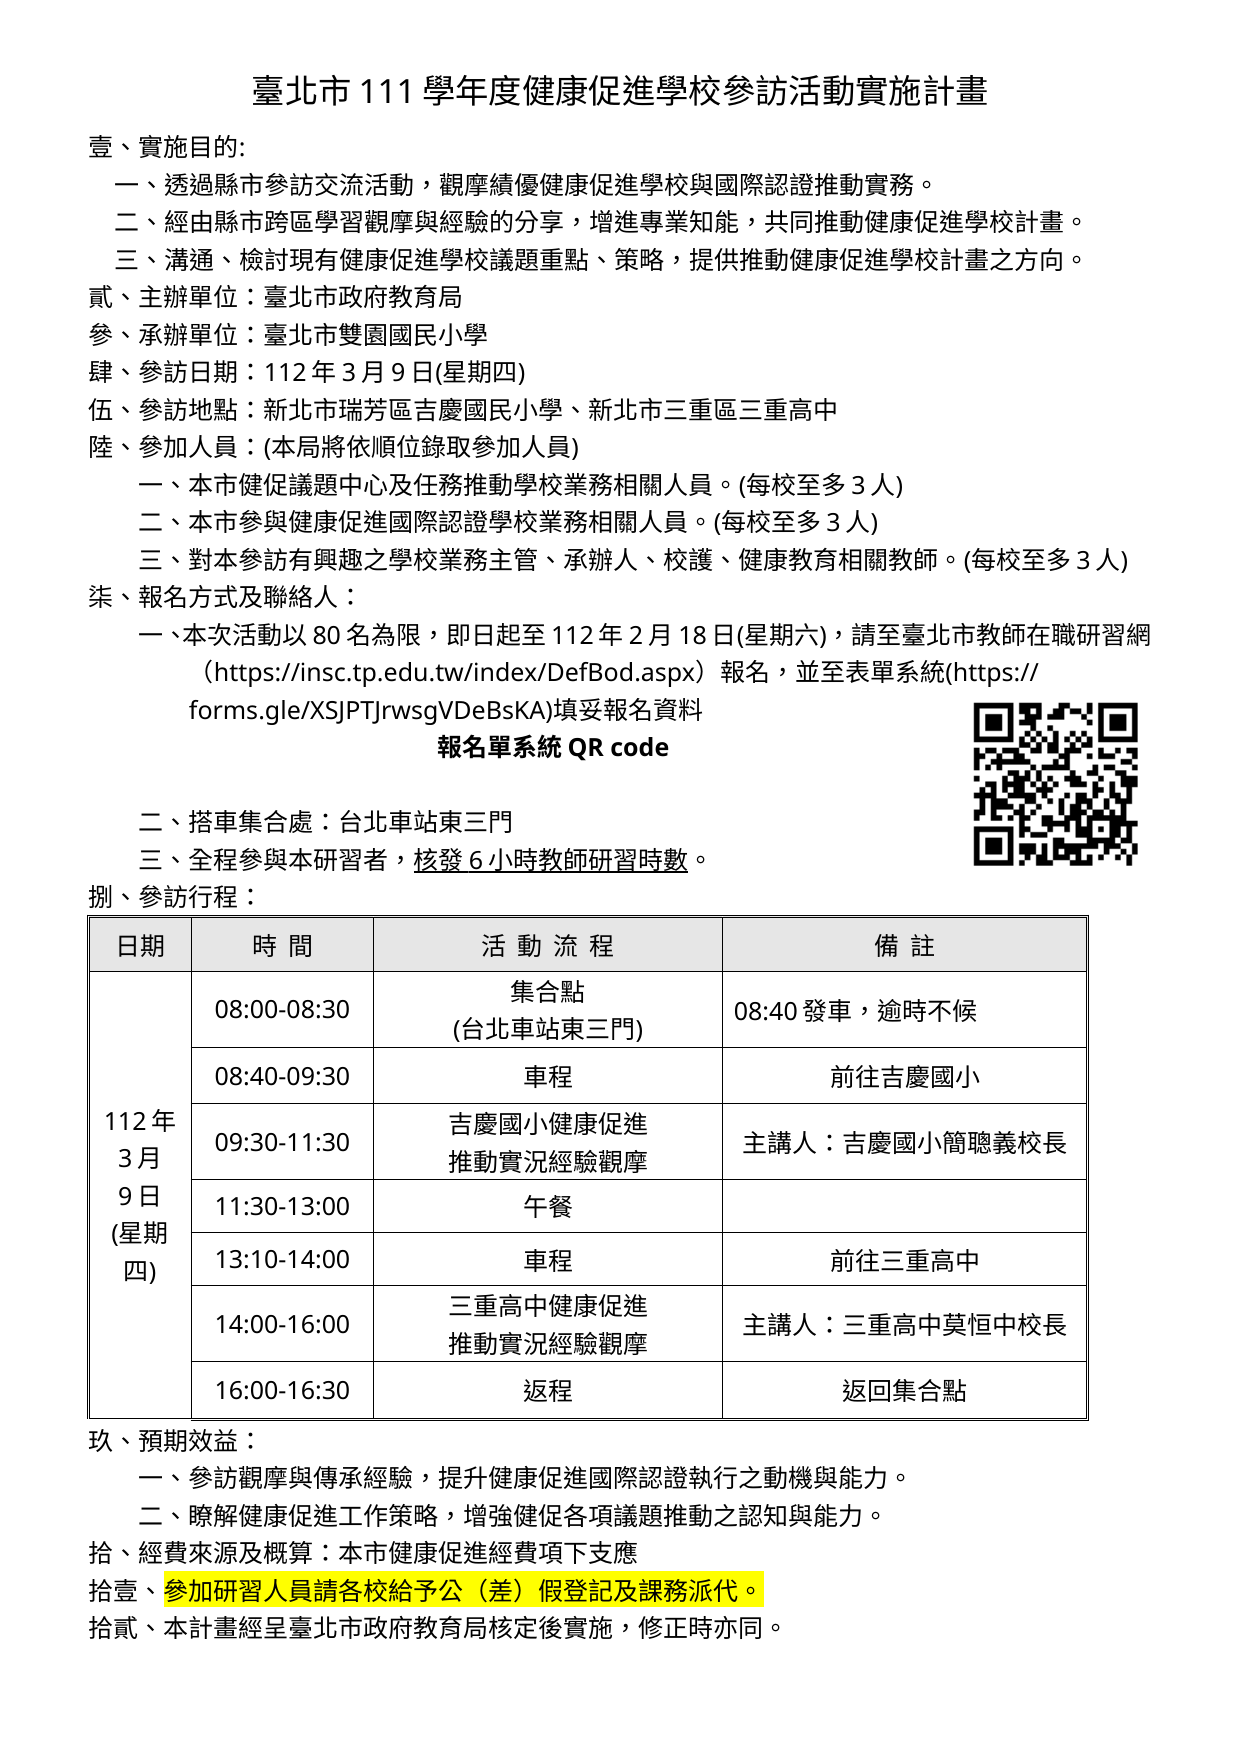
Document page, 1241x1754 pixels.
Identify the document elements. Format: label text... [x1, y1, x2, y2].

table_header 備 註 [723, 918, 1086, 971]
picture [961, 689, 1152, 880]
text 拾、經費來源及概算：本市健康促進經費項下支應 [89, 1533, 1152, 1571]
text 二、本市參與健康促進國際認證學校業務相關人員。(每校至多3人) [89, 502, 1152, 539]
table_header 日期 [90, 918, 191, 971]
table_cell 返程 [374, 1362, 722, 1417]
text 陸、參加人員：(本局將依順位錄取參加人員) [89, 427, 1152, 464]
text 三、全程參與本研習者，核發6小時教師研習時數。 [89, 839, 961, 877]
text 臺北市111學年度健康促進學校參訪活動實施計畫 [89, 52, 1152, 127]
table_cell 集合點 (台北車站東三門) [374, 972, 722, 1047]
text 一、本次活動以80名為限，即日起至112年2月18日(星期六)，請至臺北市教師在職研習網（https://insc.tp.edu.tw/index/DefBod.aspx）報名，並至表單系統(https://forms.gle/XSJPTJrwsgVDeBsKA)填妥報名資料 [139, 614, 1152, 727]
text 三、對本參訪有興趣之學校業務主管、承辦人、校護、健康教育相關教師。(每校至多3人) [89, 539, 1152, 577]
text 壹、實施目的: [89, 127, 1152, 164]
text 報名單系統QR code [89, 727, 961, 764]
text 一、本市健促議題中心及任務推動學校業務相關人員。(每校至多3人) [89, 464, 1152, 502]
text 玖、預期效益： [89, 1421, 1152, 1458]
table_cell 11:30-13:00 [192, 1180, 373, 1232]
text 三、溝通、檢討現有健康促進學校議題重點、策略，提供推動健康促進學校計畫之方向。 [89, 239, 1152, 277]
table_header 活 動 流 程 [374, 918, 722, 971]
text 參、承辦單位：臺北市雙園國民小學 [89, 314, 1152, 352]
text 拾壹、參加研習人員請各校給予公（差）假登記及課務派代。 [89, 1571, 1152, 1608]
text 二、經由縣市跨區學習觀摩與經驗的分享，增進專業知能，共同推動健康促進學校計畫。 [89, 202, 1152, 239]
table_cell 三重高中健康促進 推動實況經驗觀摩 [374, 1286, 722, 1361]
table_cell 112年 3月 9日 (星期四) [90, 972, 191, 1417]
table_header 時 間 [192, 918, 373, 971]
text 柒、報名方式及聯絡人： [89, 577, 1152, 614]
table_cell 返回集合點 [723, 1362, 1086, 1417]
table_cell 主講人：三重高中莫恒中校長 [723, 1286, 1086, 1361]
table_cell 車程 [374, 1048, 722, 1103]
text 捌、參訪行程： [89, 877, 1152, 914]
table_cell 16:00-16:30 [192, 1362, 373, 1417]
table_cell 14:00-16:00 [192, 1286, 373, 1361]
table_cell 08:40發車，逾時不候 [723, 972, 1086, 1047]
text 肆、參訪日期：112年3月9日(星期四) [89, 352, 1152, 389]
table_cell 13:10-14:00 [192, 1233, 373, 1285]
text 二、瞭解健康促進工作策略，增強健促各項議題推動之認知與能力。 [89, 1496, 1152, 1533]
text 拾貳、本計畫經呈臺北市政府教育局核定後實施，修正時亦同。 [89, 1608, 1152, 1646]
table_cell 主講人：吉慶國小簡聰義校長 [723, 1104, 1086, 1179]
table_cell 08:00-08:30 [192, 972, 373, 1047]
table_cell 前往三重高中 [723, 1233, 1086, 1285]
table_cell 08:40-09:30 [192, 1048, 373, 1103]
table_cell 前往吉慶國小 [723, 1048, 1086, 1103]
table_cell 車程 [374, 1233, 722, 1285]
text 一、透過縣市參訪交流活動，觀摩績優健康促進學校與國際認證推動實務。 [89, 164, 1152, 202]
text 二、搭車集合處：台北車站東三門 [114, 802, 961, 839]
table_cell 09:30-11:30 [192, 1104, 373, 1179]
table_cell [723, 1180, 1086, 1232]
table_cell 吉慶國小健康促進 推動實況經驗觀摩 [374, 1104, 722, 1179]
table_cell 午餐 [374, 1180, 722, 1232]
text 伍、參訪地點：新北市瑞芳區吉慶國民小學、新北市三重區三重高中 [89, 389, 1152, 427]
text 貳、主辦單位：臺北市政府教育局 [89, 277, 1152, 314]
text 一、參訪觀摩與傳承經驗，提升健康促進國際認證執行之動機與能力。 [89, 1458, 1152, 1496]
